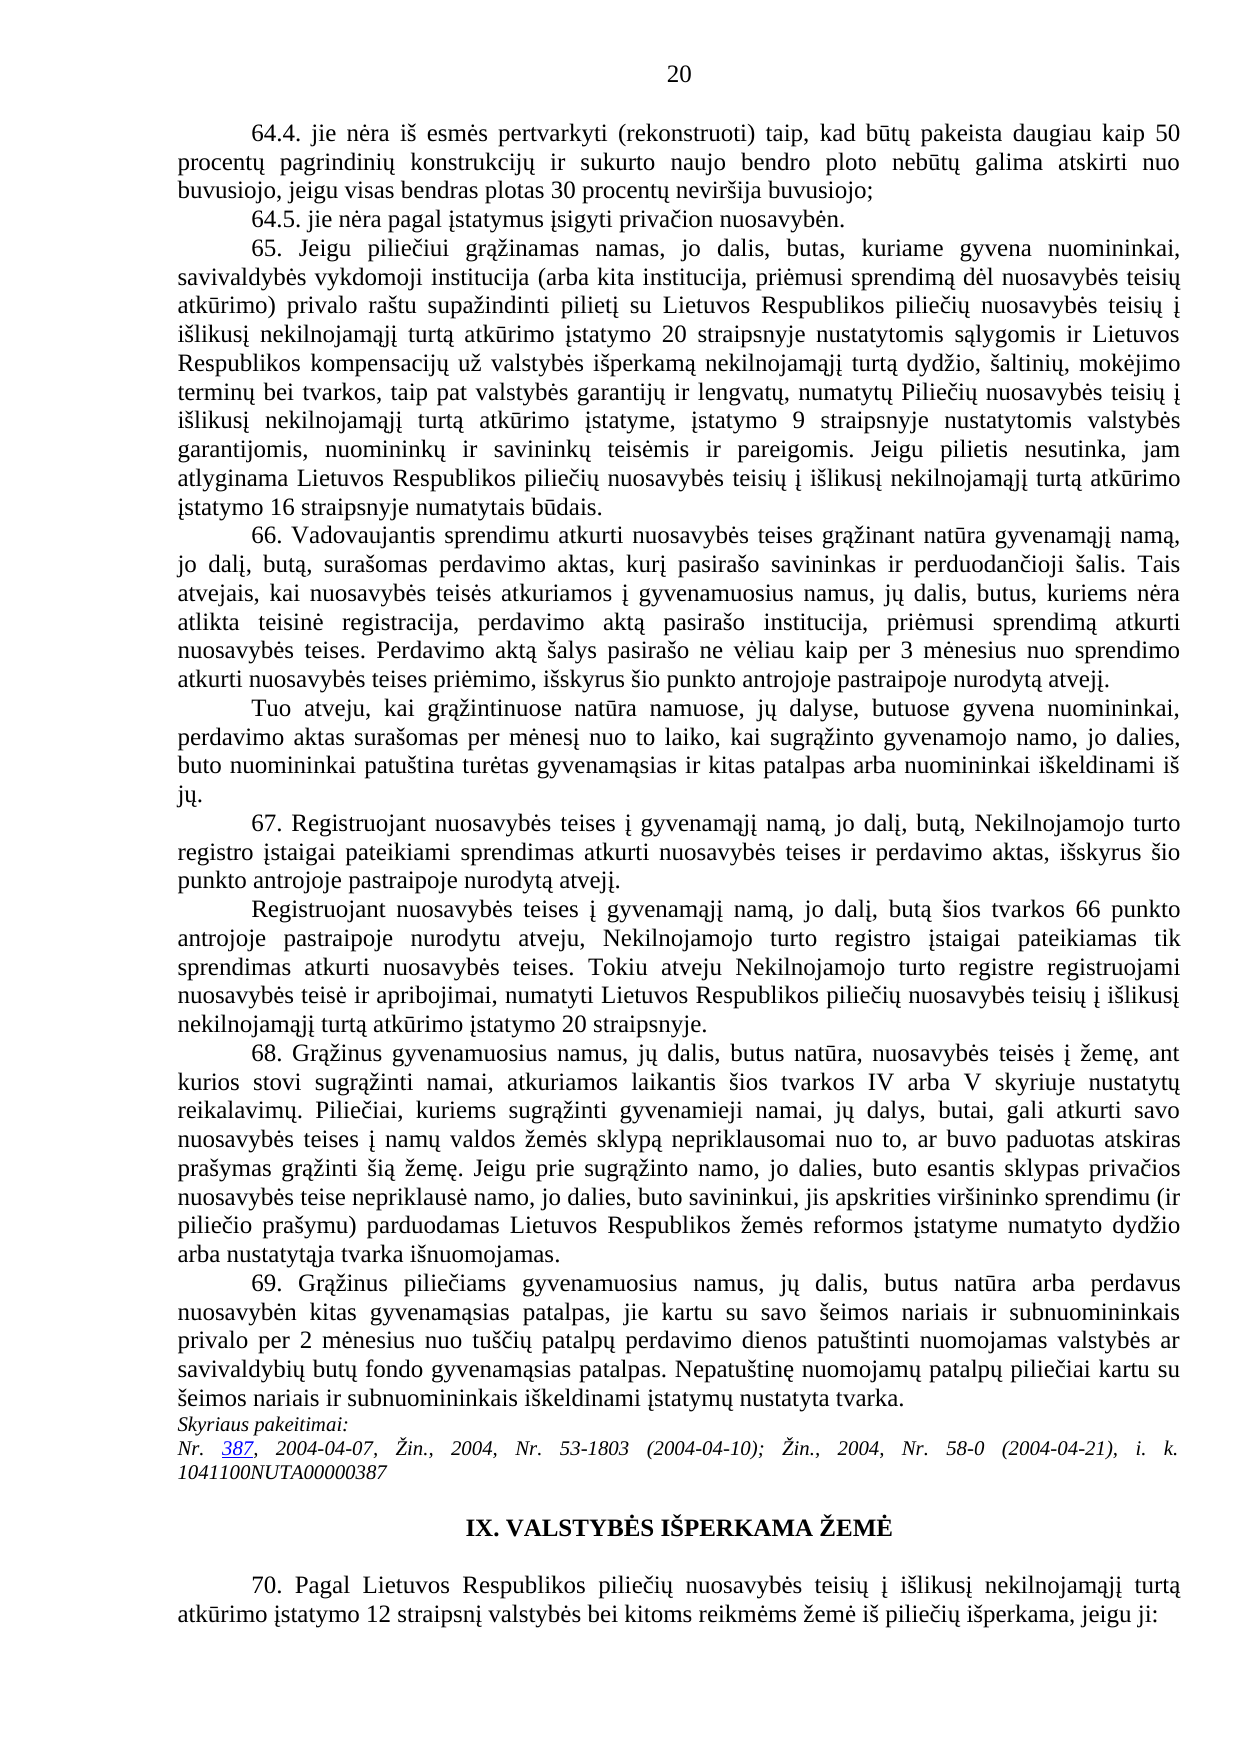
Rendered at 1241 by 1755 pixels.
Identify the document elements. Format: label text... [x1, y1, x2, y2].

text 70. Pagal Lietuvos Respublikos piliečių nuosavybės teisių į išlikusį nekilnojamąjį turtą atkūrimo įstatymo 12 straipsnį valstybės bei kitoms reikmėms žemė iš piliečių išperkama, jeigu ji: [177, 1570, 1181, 1628]
text Registruojant nuosavybės teises į gyvenamąjį namą, jo dalį, butą šios tvarkos 66 punkto antrojoje pastraipoje nurodytu atveju, Nekilnojamojo turto registro įstaigai pateikiamas tik sprendimas atkurti nuosavybės teises. Tokiu atveju Nekilnojamojo turto registre registruojami nuosavybės teisė ir apribojimai, numatyti Lietuvos Respublikos piliečių nuosavybės teisių į išlikusį nekilnojamąjį turtą atkūrimo įstatymo 20 straipsnyje. [177, 894, 1181, 1038]
text 65. Jeigu piliečiui grąžinamas namas, jo dalis, butas, kuriame gyvena nuomininkai, savivaldybės vykdomoji institucija (arba kita institucija, priėmusi sprendimą dėl nuosavybės teisių atkūrimo) privalo raštu supažindinti pilietį su Lietuvos Respublikos piliečių nuosavybės teisių į išlikusį nekilnojamąjį turtą atkūrimo įstatymo 20 straipsnyje nustatytomis sąlygomis ir Lietuvos Respublikos kompensacijų už valstybės išperkamą nekilnojamąjį turtą dydžio, šaltinių, mokėjimo terminų bei tvarkos, taip pat valstybės garantijų ir lengvatų, numatytų Piliečių nuosavybės teisių į išlikusį nekilnojamąjį turtą atkūrimo įstatyme, įstatymo 9 straipsnyje nustatytomis valstybės garantijomis, nuomininkų ir savininkų teisėmis ir pareigomis. Jeigu pilietis nesutinka, jam atlyginama Lietuvos Respublikos piliečių nuosavybės teisių į išlikusį nekilnojamąjį turtą atkūrimo įstatymo 16 straipsnyje numatytais būdais. [177, 233, 1181, 521]
text IX. VALSTYBĖS IŠPERKAMA ŽEMĖ [177, 1513, 1181, 1542]
text Nr. 387, 2004-04-07, Žin., 2004, Nr. 53-1803 (2004-04-10); Žin., 2004, Nr. 58-0 (2004-04-21), i. k. 1041100NUTA00000387 [177, 1436, 1181, 1484]
text 69. Grąžinus piliečiams gyvenamuosius namus, jų dalis, butus natūra arba perdavus nuosavybėn kitas gyvenamąsias patalpas, jie kartu su savo šeimos nariais ir subnuomininkais privalo per 2 mėnesius nuo tuščių patalpų perdavimo dienos patuštinti nuomojamas valstybės ar savivaldybių butų fondo gyvenamąsias patalpas. Nepatuštinę nuomojamų patalpų piliečiai kartu su šeimos nariais ir subnuomininkais iškeldinami įstatymų nustatyta tvarka. [177, 1268, 1181, 1412]
text Skyriaus pakeitimai: [177, 1412, 1181, 1436]
text 64.4. jie nėra iš esmės pertvarkyti (rekonstruoti) taip, kad būtų pakeista daugiau kaip 50 procentų pagrindinių konstrukcijų ir sukurto naujo bendro ploto nebūtų galima atskirti nuo buvusiojo, jeigu visas bendras plotas 30 procentų neviršija buvusiojo; [177, 118, 1181, 204]
text 66. Vadovaujantis sprendimu atkurti nuosavybės teises grąžinant natūra gyvenamąjį namą, jo dalį, butą, surašomas perdavimo aktas, kurį pasirašo savininkas ir perduodančioji šalis. Tais atvejais, kai nuosavybės teisės atkuriamos į gyvenamuosius namus, jų dalis, butus, kuriems nėra atlikta teisinė registracija, perdavimo aktą pasirašo institucija, priėmusi sprendimą atkurti nuosavybės teises. Perdavimo aktą šalys pasirašo ne vėliau kaip per 3 mėnesius nuo sprendimo atkurti nuosavybės teises priėmimo, išskyrus šio punkto antrojoje pastraipoje nurodytą atvejį. [177, 521, 1181, 693]
text 67. Registruojant nuosavybės teises į gyvenamąjį namą, jo dalį, butą, Nekilnojamojo turto registro įstaigai pateikiami sprendimas atkurti nuosavybės teises ir perdavimo aktas, išskyrus šio punkto antrojoje pastraipoje nurodytą atvejį. [177, 808, 1181, 894]
text Tuo atveju, kai grąžintinuose natūra namuose, jų dalyse, butuose gyvena nuomininkai, perdavimo aktas surašomas per mėnesį nuo to laiko, kai sugrąžinto gyvenamojo namo, jo dalies, buto nuomininkai patuština turėtas gyvenamąsias ir kitas patalpas arba nuomininkai iškeldinami iš jų. [177, 693, 1181, 808]
text 68. Grąžinus gyvenamuosius namus, jų dalis, butus natūra, nuosavybės teisės į žemę, ant kurios stovi sugrąžinti namai, atkuriamos laikantis šios tvarkos IV arba V skyriuje nustatytų reikalavimų. Piliečiai, kuriems sugrąžinti gyvenamieji namai, jų dalys, butai, gali atkurti savo nuosavybės teises į namų valdos žemės sklypą nepriklausomai nuo to, ar buvo paduotas atskiras prašymas grąžinti šią žemę. Jeigu prie sugrąžinto namo, jo dalies, buto esantis sklypas privačios nuosavybės teise nepriklausė namo, jo dalies, buto savininkui, jis apskrities viršininko sprendimu (ir piliečio prašymu) parduodamas Lietuvos Respublikos žemės reformos įstatyme numatyto dydžio arba nustatytąja tvarka išnuomojamas. [177, 1038, 1181, 1268]
text 64.5. jie nėra pagal įstatymus įsigyti privačion nuosavybėn. [177, 204, 1181, 233]
